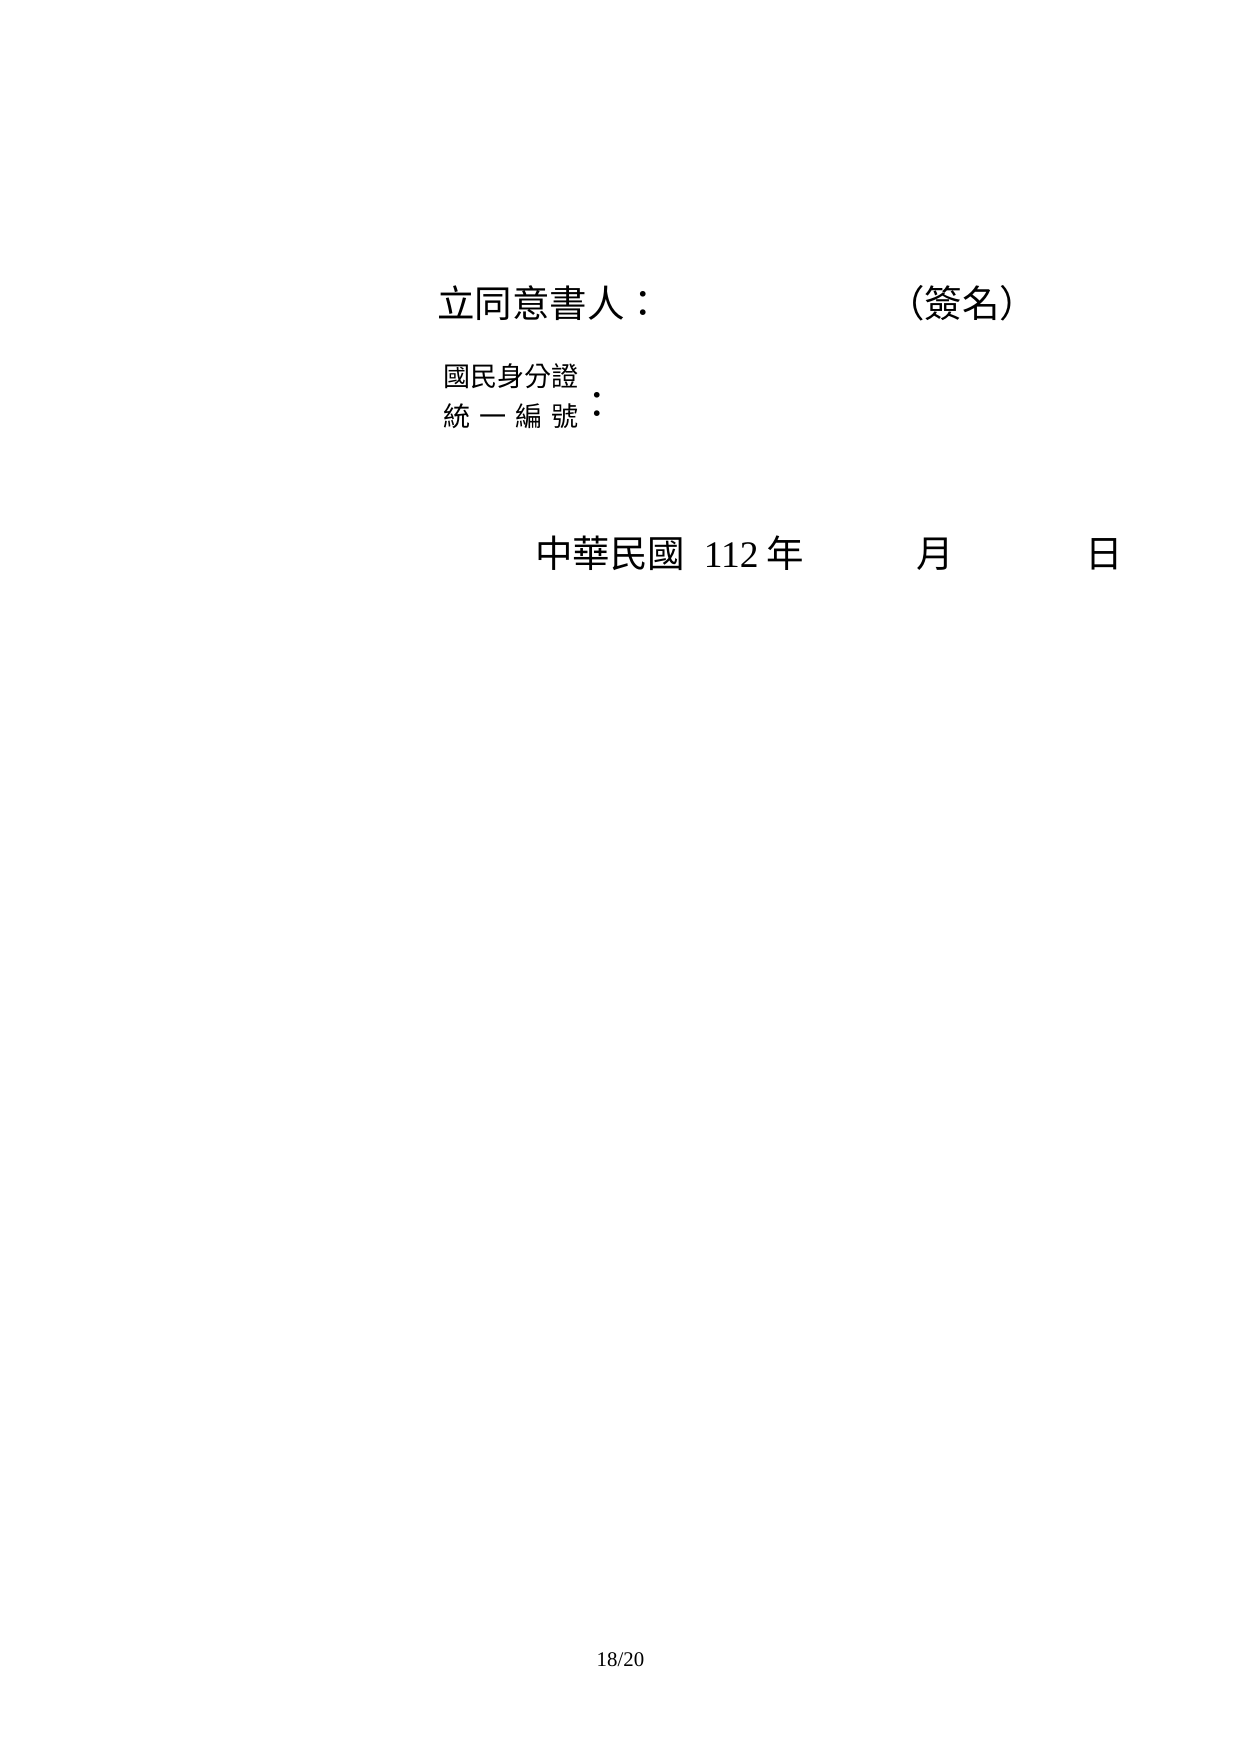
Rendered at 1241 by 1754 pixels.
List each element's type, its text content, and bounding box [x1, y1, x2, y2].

text 中華民國 112年 月 日 [118, 509, 1122, 572]
text 國民身分證統一編號： [118, 322, 1122, 447]
text 立同意書人： （簽名） [118, 259, 1122, 322]
